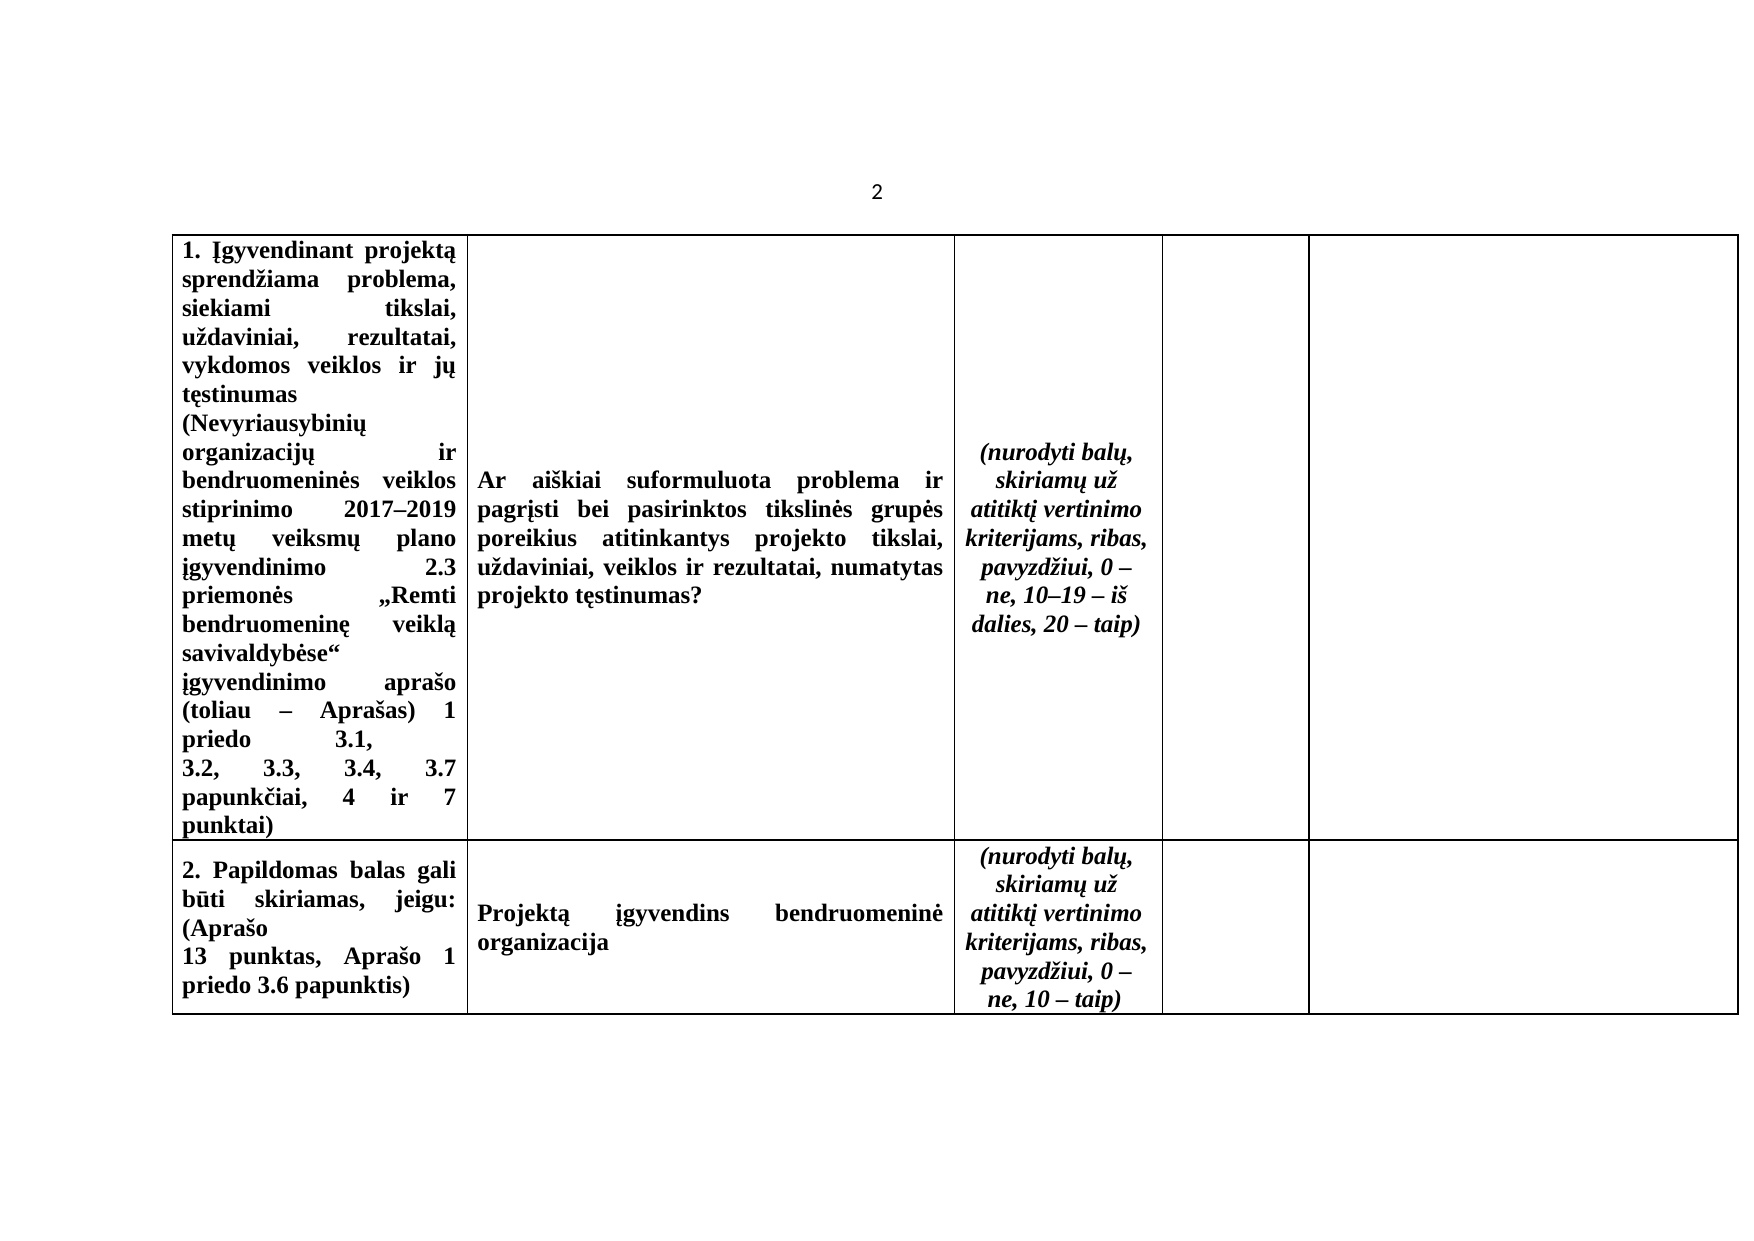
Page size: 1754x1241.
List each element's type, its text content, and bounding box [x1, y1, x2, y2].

table_cell 1. Įgyvendinant projektą sprendžiama problema, siekiami tikslai, uždaviniai, rezultatai, vykdomos veiklos ir jų tęstinumas (Nevyriausybinių organizacijų ir bendruomeninės veiklos stiprinimo 2017–2019 metų veiksmų plano įgyvendinimo 2.3 priemonės „Remti bendruomeninę veiklą savivaldybėse“ įgyvendinimo aprašo (toliau – Aprašas) 1 priedo 3.1, 3.2, 3.3, 3.4, 3.7 papunkčiai, 4 ir 7 punktai) [173, 236, 467, 839]
table_cell (nurodyti balų, skiriamų už atitiktį vertinimo kriterijams, ribas, pavyzdžiui, 0 – ne, 10–19 – iš dalies, 20 – taip) [955, 236, 1162, 839]
table_cell Projektą įgyvendins bendruomeninė organizacija [468, 841, 954, 1013]
table_cell 2. Papildomas balas gali būti skiriamas, jeigu: (Aprašo 13 punktas, Aprašo 1 priedo 3.6 papunktis) [173, 841, 467, 1013]
table_cell [1310, 841, 1737, 1013]
table_cell [1163, 841, 1308, 1013]
table_cell Ar aiškiai suformuluota problema ir pagrįsti bei pasirinktos tikslinės grupės poreikius atitinkantys projekto tikslai, uždaviniai, veiklos ir rezultatai, numatytas projekto tęstinumas? [468, 236, 954, 839]
table_cell [1163, 236, 1308, 839]
table_cell [1310, 236, 1737, 839]
table_cell (nurodyti balų, skiriamų už atitiktį vertinimo kriterijams, ribas, pavyzdžiui, 0 – ne, 10 – taip) [955, 841, 1162, 1013]
